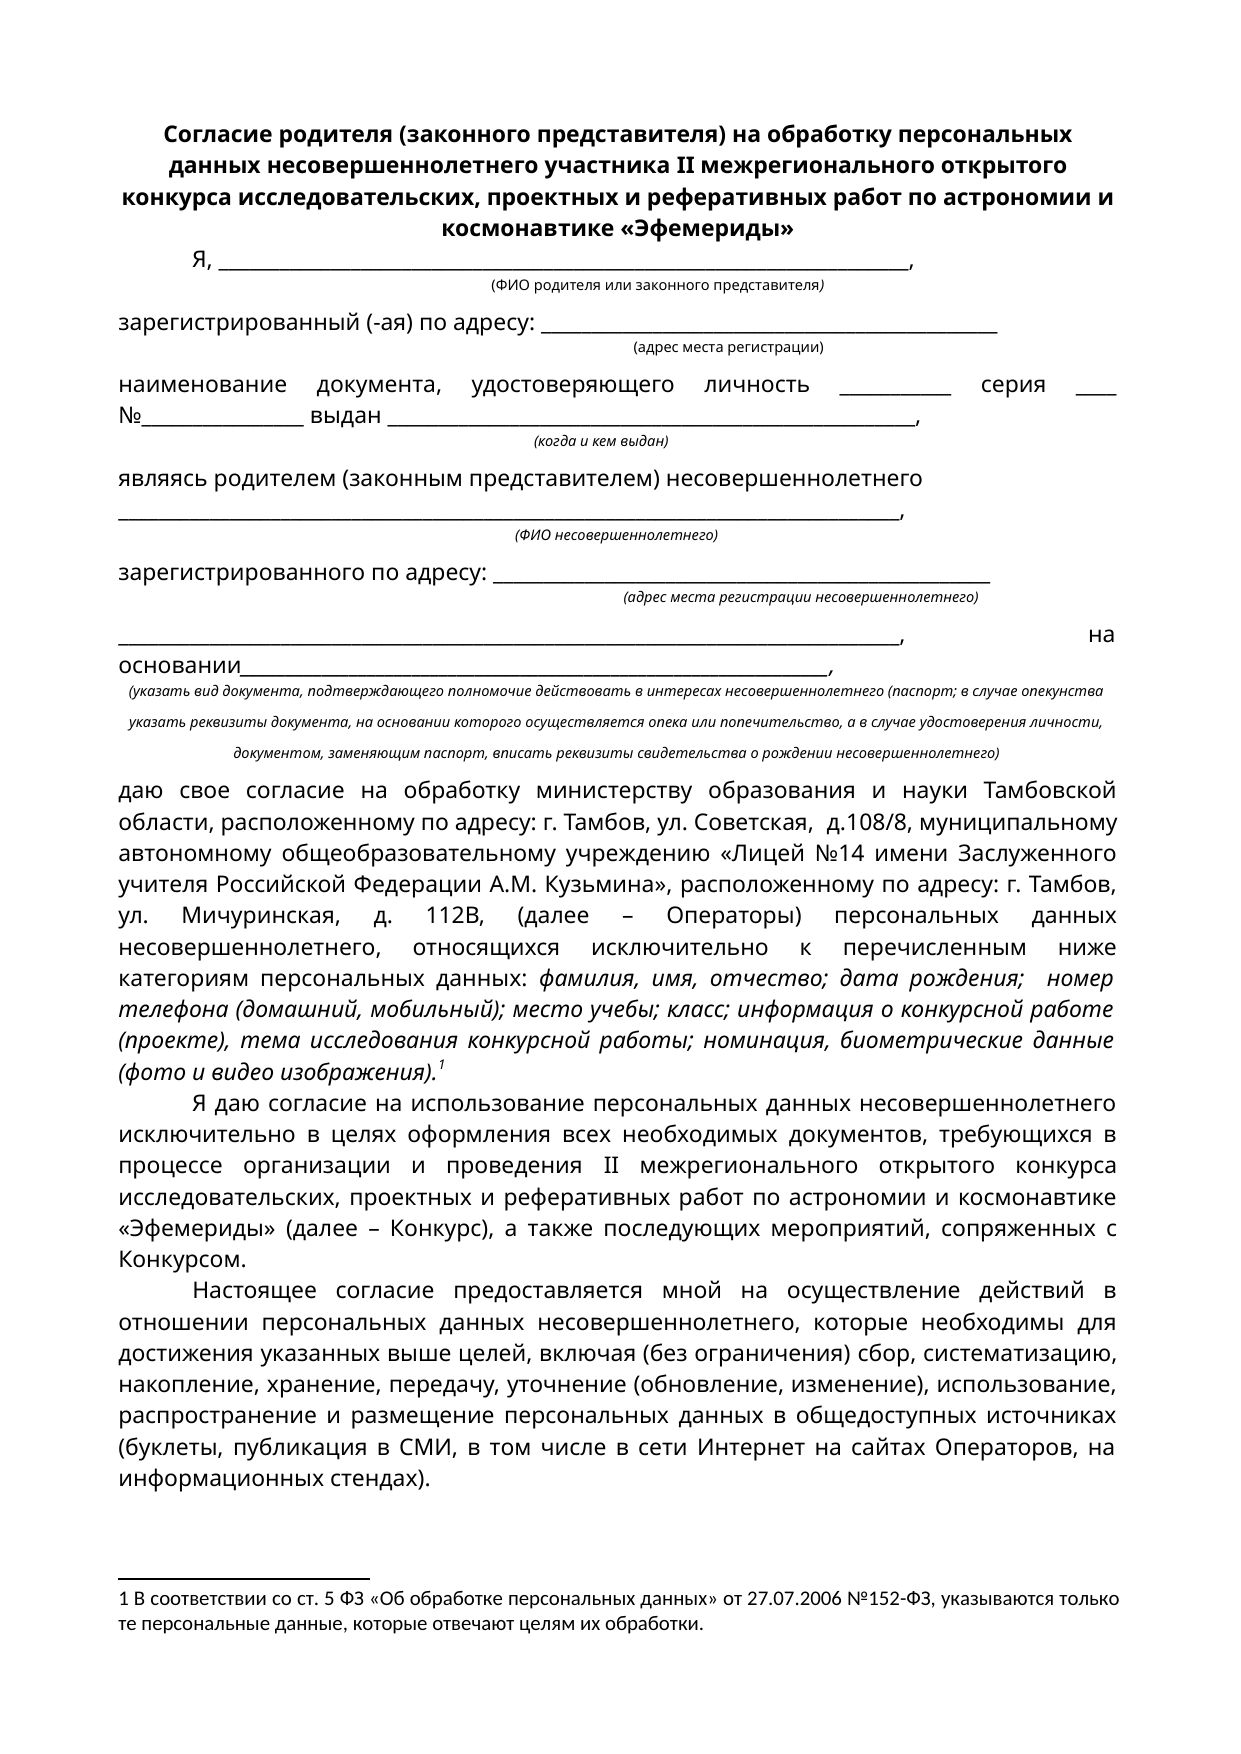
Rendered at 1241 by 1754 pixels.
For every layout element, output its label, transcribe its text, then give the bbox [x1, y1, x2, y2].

text (ФИО несовершеннолетнего) [118, 524, 1118, 556]
text являясь родителем (законным представителем) несовершеннолетнего [118, 462, 1118, 493]
text (ФИО родителя или законного представителя) [118, 274, 1118, 306]
text наименование документа, удостоверяющего личность ___________ серия ____ №________________ выдан ____________________________________________________, [118, 368, 1118, 431]
text (когда и кем выдан) [118, 431, 1118, 462]
text Согласие родителя (законного представителя) на обработку персональных данных несовершеннолетнего участника II межрегионального открытого конкурса исследовательских, проектных и реферативных работ по астрономии и космонавтике «Эфемериды» [118, 118, 1118, 243]
text зарегистрированного по адресу: _________________________________________________ [118, 556, 1118, 587]
text даю свое согласие на обработку министерству образования и науки Тамбовской области, расположенному по адресу: г. Тамбов, ул. Советская, д.108/8, муниципальному автономному общеобразовательному учреждению «Лицей №14 имени Заслуженного учителя Российской Федерации А.М. Кузьмина», расположенному по адресу: г. Тамбов, ул. Мичуринская, д. 112В, (далее – Операторы) персональных данных несовершеннолетнего, относящихся исключительно к перечисленным ниже категориям персональных данных: фамилия, имя, отчество; дата рождения; номер телефона (домашний, мобильный); место учебы; класс; информация о конкурсной работе (проекте), тема исследования конкурсной работы; номинация, биометрические данные (фото и видео изображения). [118, 774, 1118, 1087]
text (указать вид документа, подтверждающего полномочие действовать в интересах несовершеннолетнего (паспорт; в случае опекунства указать реквизиты документа, на основании которого осуществляется опека или попечительство, а в случае удостоверения личности, документом, заменяющим паспорт, вписать реквизиты свидетельства о рождении несовершеннолетнего) [118, 681, 1117, 774]
text (адрес места регистрации) [266, 337, 1118, 368]
text Настоящее согласие предоставляется мной на осуществление действий в отношении персональных данных несовершеннолетнего, которые необходимы для достижения указанных выше целей, включая (без ограничения) сбор, систематизацию, накопление, хранение, передачу, уточнение (обновление, изменение), использование, распространение и размещение персональных данных в общедоступных источниках (буклеты, публикация в СМИ, в том числе в сети Интернет на сайтах Операторов, на информационных стендах). [118, 1274, 1118, 1493]
text зарегистрированный (-ая) по адресу: _____________________________________________ [118, 306, 1118, 337]
text _____________________________________________________________________________, на основании_________________________________________________________________, [118, 618, 1118, 681]
text Я даю согласие на использование персональных данных несовершеннолетнего исключительно в целях оформления всех необходимых документов, требующихся в процессе организации и проведения II межрегионального открытого конкурса исследовательских, проектных и реферативных работ по астрономии и космонавтике «Эфемериды» (далее – Конкурс), а также последующих мероприятий, сопряженных с Конкурсом. [118, 1087, 1118, 1274]
text В соответствии со ст. 5 ФЗ «Об обработке персональных данных» от 27.07.2006 №152-ФЗ, указываются только те персональные данные, которые отвечают целям их обработки. [118, 1585, 1122, 1636]
text _____________________________________________________________________________, [118, 493, 1118, 524]
text Я, ____________________________________________________________________, [118, 243, 1118, 274]
text (адрес места регистрации несовершеннолетнего) [413, 587, 1118, 618]
